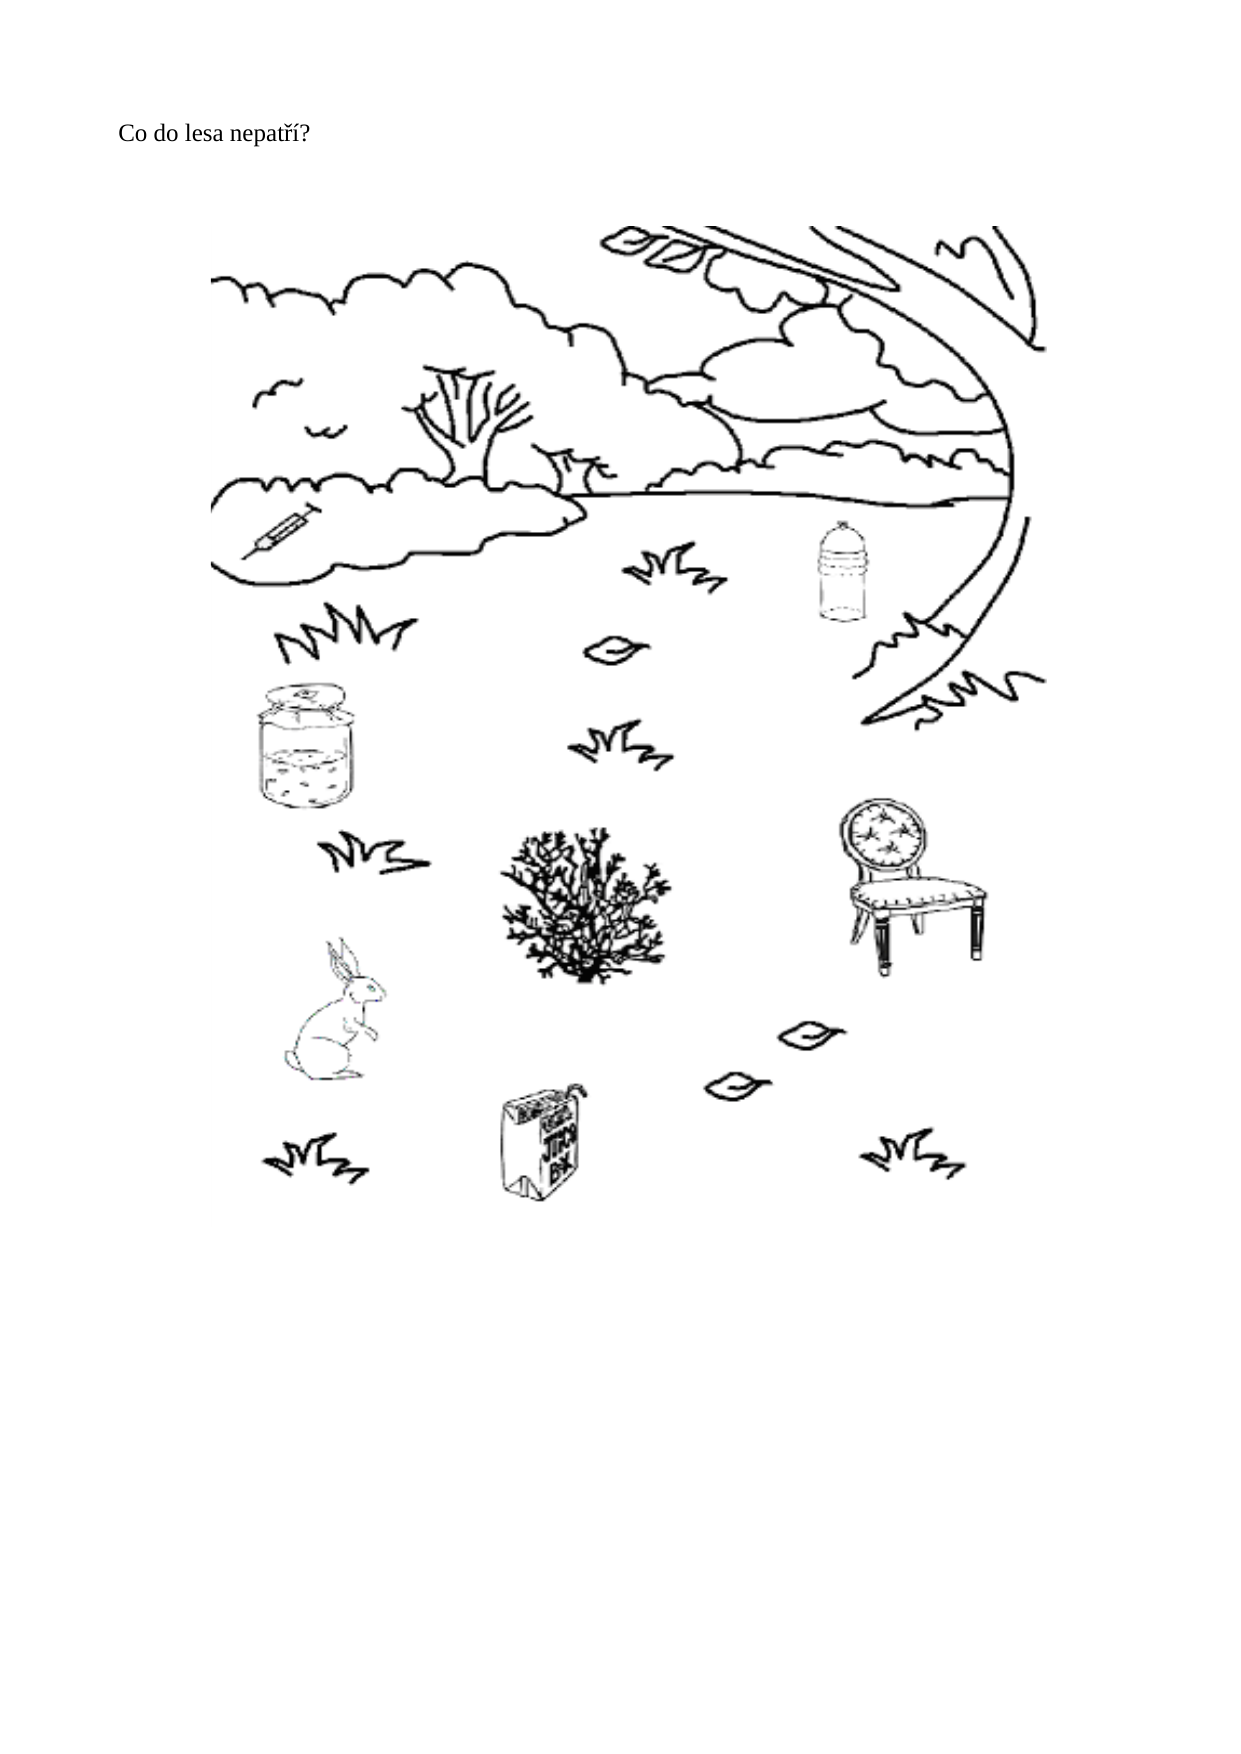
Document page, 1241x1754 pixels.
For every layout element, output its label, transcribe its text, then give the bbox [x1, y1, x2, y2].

text Co do lesa nepatří? [118, 118, 1122, 147]
